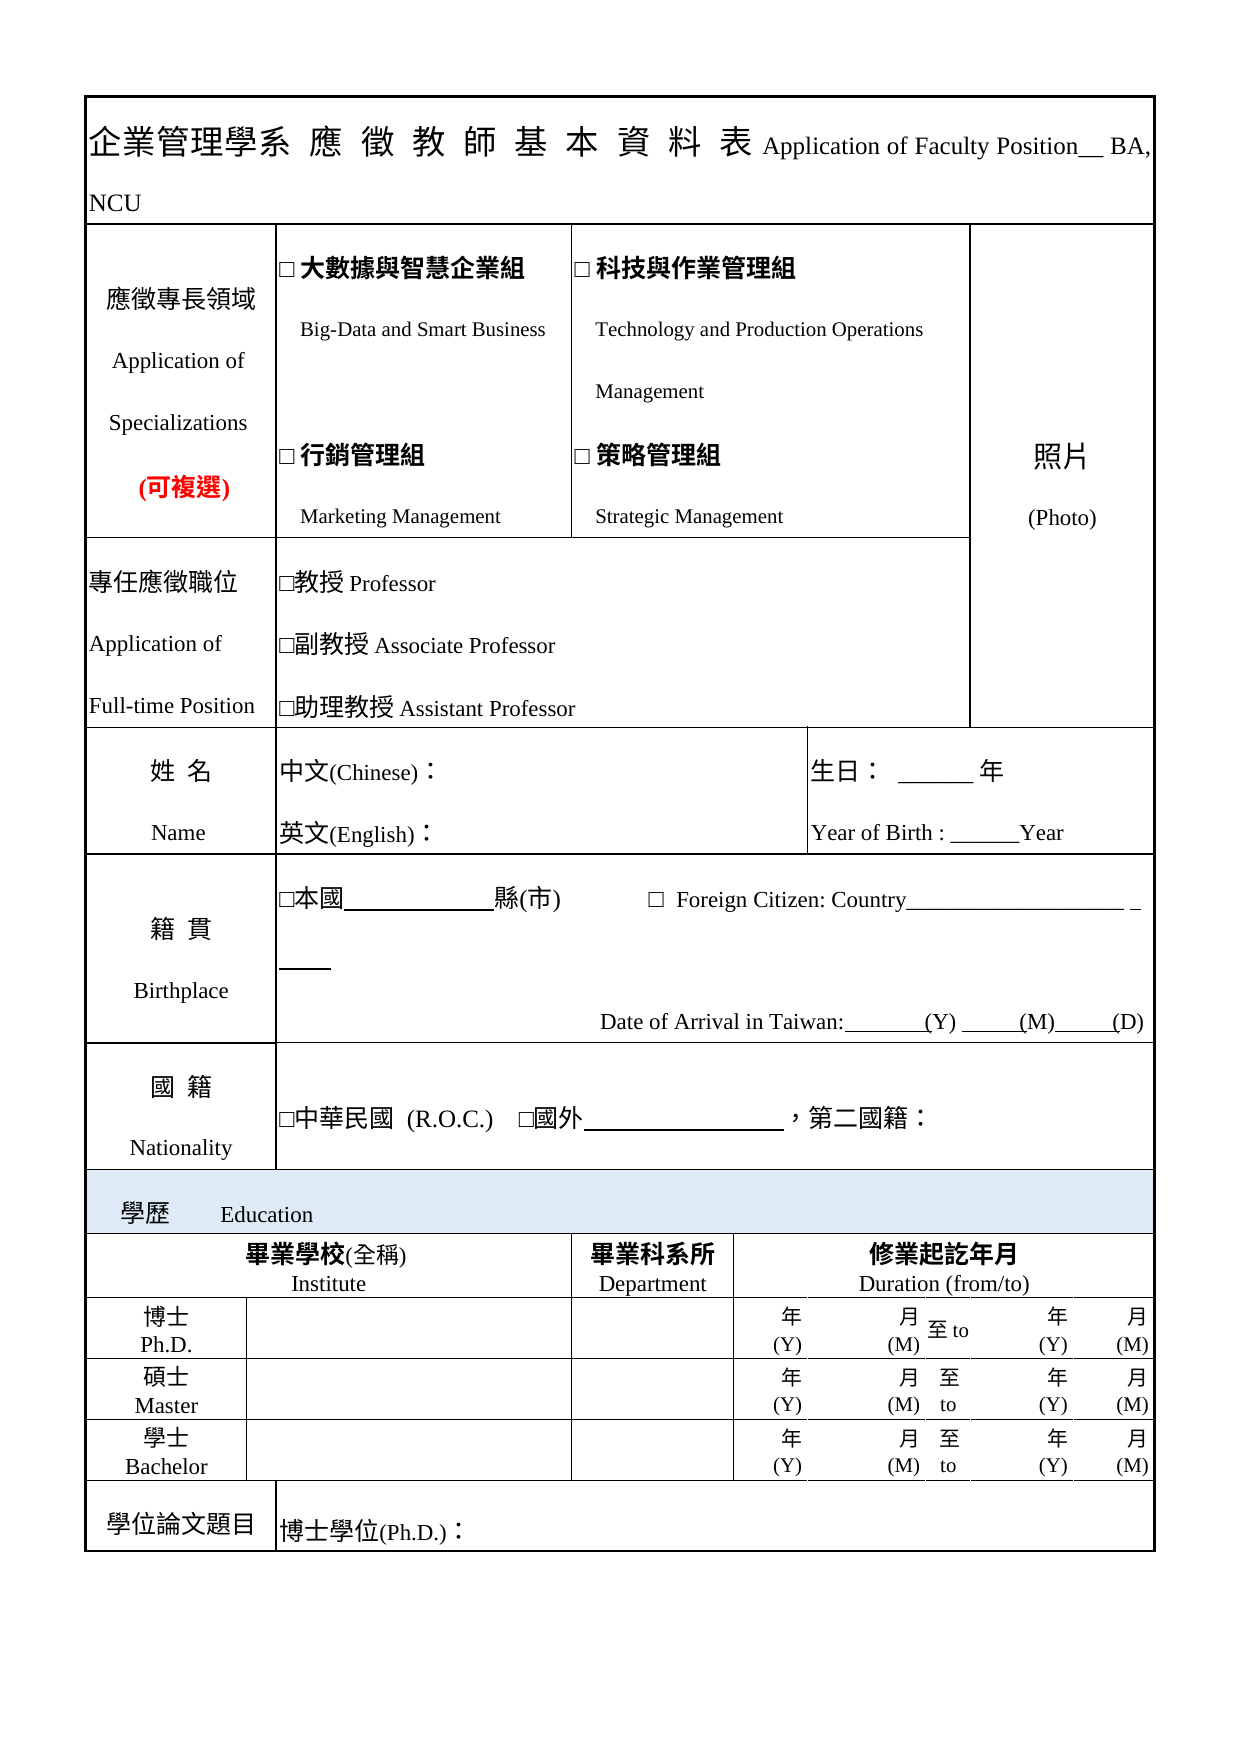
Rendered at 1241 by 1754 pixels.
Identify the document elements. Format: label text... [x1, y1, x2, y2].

table_cell [572, 1298, 733, 1358]
table_cell 中文(Chinese)： 英文(English)： [277, 728, 807, 853]
table_cell 月 (M) [1074, 1359, 1153, 1418]
table_cell 照片 (Photo) [971, 225, 1153, 726]
table_cell 月 (M) [808, 1298, 925, 1358]
table_cell 月 (M) [808, 1359, 925, 1418]
table_cell [572, 1420, 733, 1480]
table_cell [247, 1420, 571, 1480]
table_cell [572, 1359, 733, 1418]
table_cell 學位論文題目 [87, 1481, 275, 1550]
table_cell 月 (M) [1074, 1298, 1153, 1358]
table_header 企業管理學系 應 徵 教 師 基 本 資 料 表Application of Faculty Position__ BA, NCU [87, 98, 1153, 223]
table_cell 姓 名 Name [87, 728, 275, 853]
table_cell □ 大數據與智慧企業組 Big-Data and Smart Business □ 行銷管理組 Marketing Management [277, 225, 571, 537]
table_cell 月 (M) [1074, 1420, 1153, 1480]
table_cell 博士學位(Ph.D.)： [277, 1481, 1153, 1550]
table_cell 學歷 Education [87, 1170, 1153, 1233]
table_cell 畢業學校(全稱) Institute [87, 1234, 571, 1297]
table_cell □教授Professor □副教授Associate Professor □助理教授Assistant Professor [277, 538, 969, 726]
table_cell 年 (Y) [734, 1298, 807, 1358]
table_cell 修業起訖年月 Duration (from/to) [734, 1234, 1153, 1297]
table_cell 年 (Y) [971, 1359, 1073, 1418]
table_cell 生日： ______ 年 Year of Birth : ______Year [808, 728, 1153, 853]
table_cell 專任應徵職位 Application of Full-time Position [87, 538, 275, 726]
table_cell 至to [926, 1359, 970, 1418]
table_cell 籍 貫 Birthplace [87, 855, 275, 1042]
table_cell [247, 1359, 571, 1418]
table_cell 年 (Y) [734, 1359, 807, 1418]
table_cell 國 籍 Nationality [87, 1044, 275, 1168]
table_cell 博士 Ph.D. [87, 1298, 246, 1358]
table_cell 學士 Bachelor [87, 1420, 246, 1480]
table_cell 至to [926, 1298, 970, 1358]
table_cell 年 (Y) [971, 1420, 1073, 1480]
table_cell □本國 縣(市) □ Foreign Citizen: Country___________________ Date of Arrival in Taiwan: (Y) (M) (D) [277, 855, 1153, 1042]
table_cell 碩士 Master [87, 1359, 246, 1418]
table_cell 至to [926, 1420, 970, 1480]
table_cell 年 (Y) [971, 1298, 1073, 1358]
table_cell 年 (Y) [734, 1420, 807, 1480]
table_cell 畢業科系所Department [572, 1234, 733, 1297]
table_cell □ 科技與作業管理組 Technology and Production Operations Management □ 策略管理組 Strategic Management [572, 225, 969, 537]
table_cell □中華民國 (R.O.C.) □國外 ，第二國籍： [277, 1043, 1153, 1168]
table_cell 月 (M) [808, 1420, 925, 1480]
table_cell [247, 1298, 571, 1358]
table_cell 應徵專長領域 Application of Specializations (可複選) [87, 225, 275, 537]
